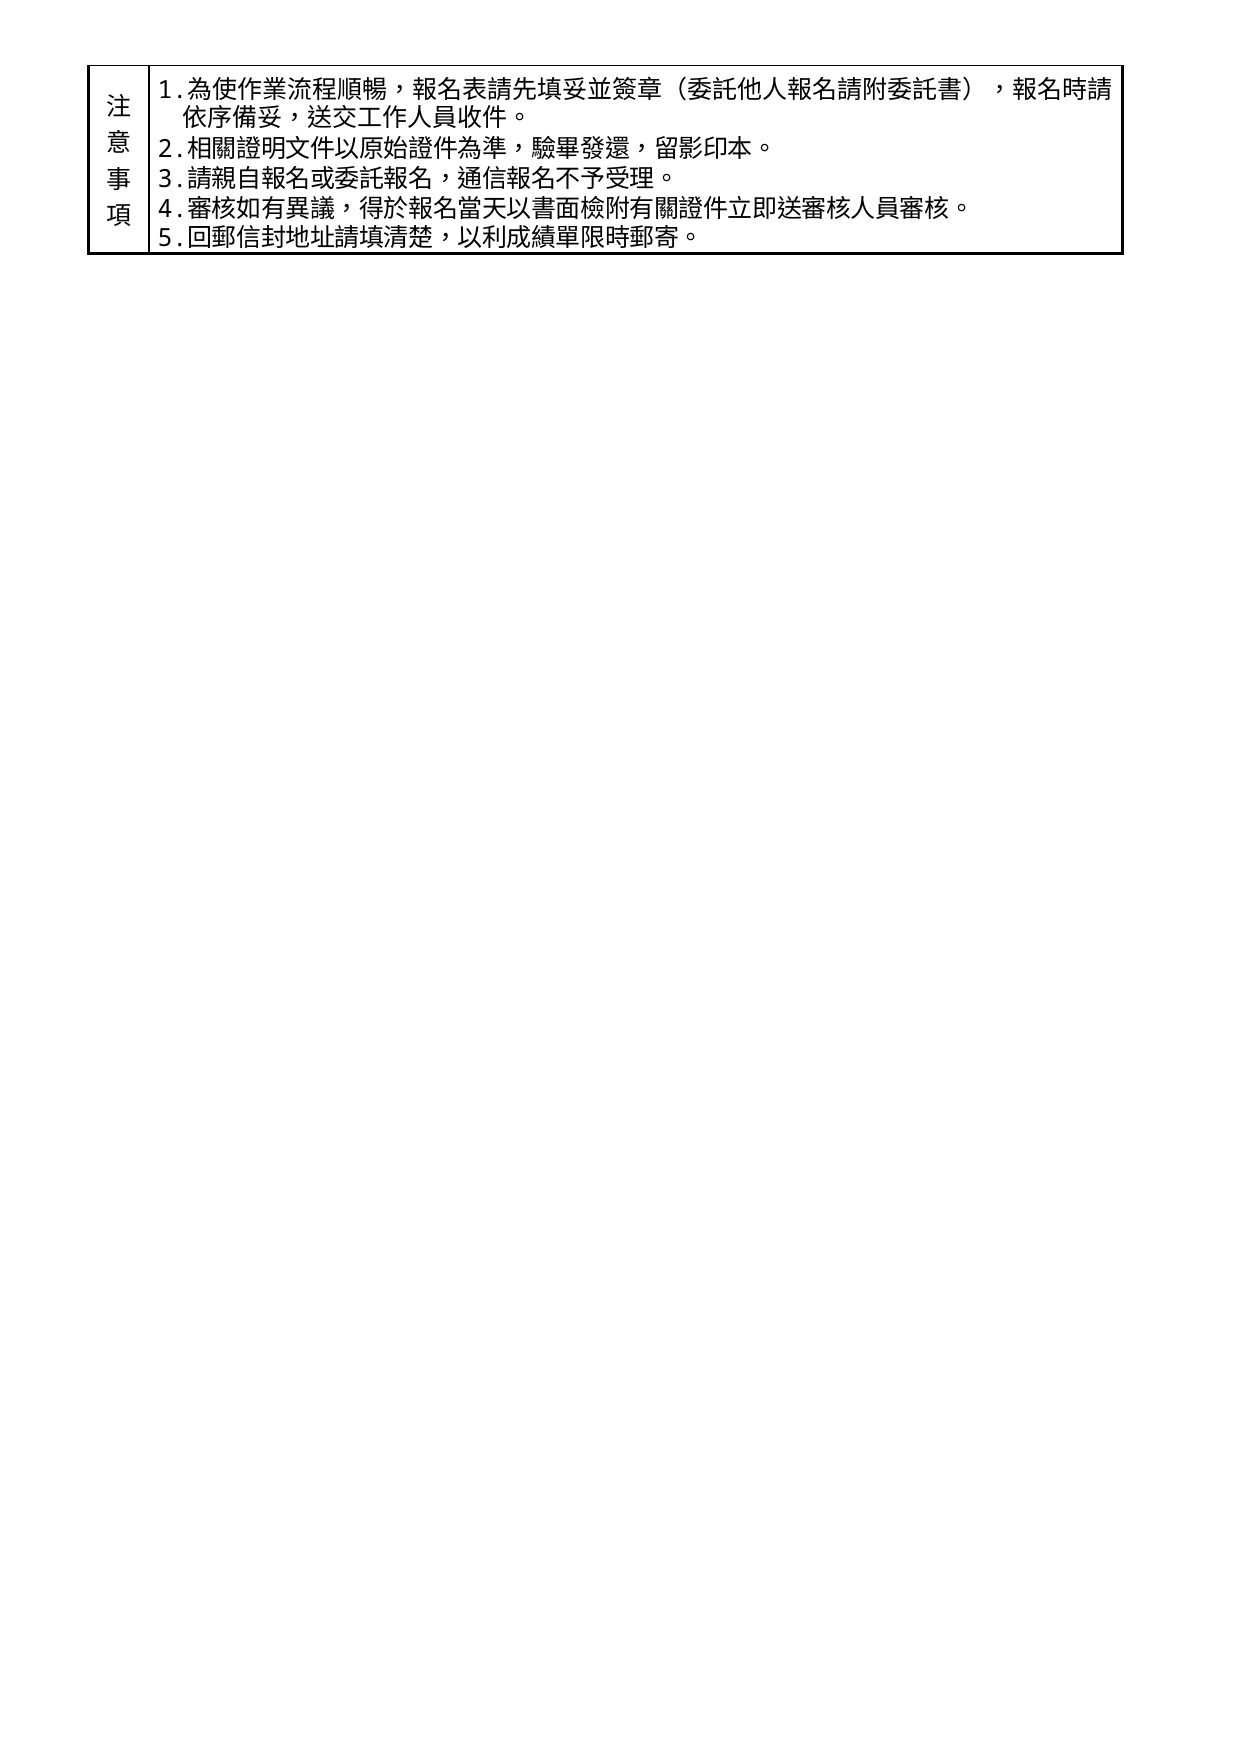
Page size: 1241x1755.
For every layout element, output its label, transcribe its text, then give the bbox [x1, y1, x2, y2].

table_cell 注意事項 [90, 66, 148, 252]
table_cell 1.為使作業流程順暢，報名表請先填妥並簽章（委託他人報名請附委託書），報名時請依序備妥，送交工作人員收件。 2.相關證明文件以原始證件為準，驗畢發還，留影印本。 3.請親自報名或委託報名，通信報名不予受理。 4.審核如有異議，得於報名當天以書面檢附有關證件立即送審核人員審核。 5.回郵信封地址請填清楚，以利成績單限時郵寄。 [150, 66, 1121, 252]
